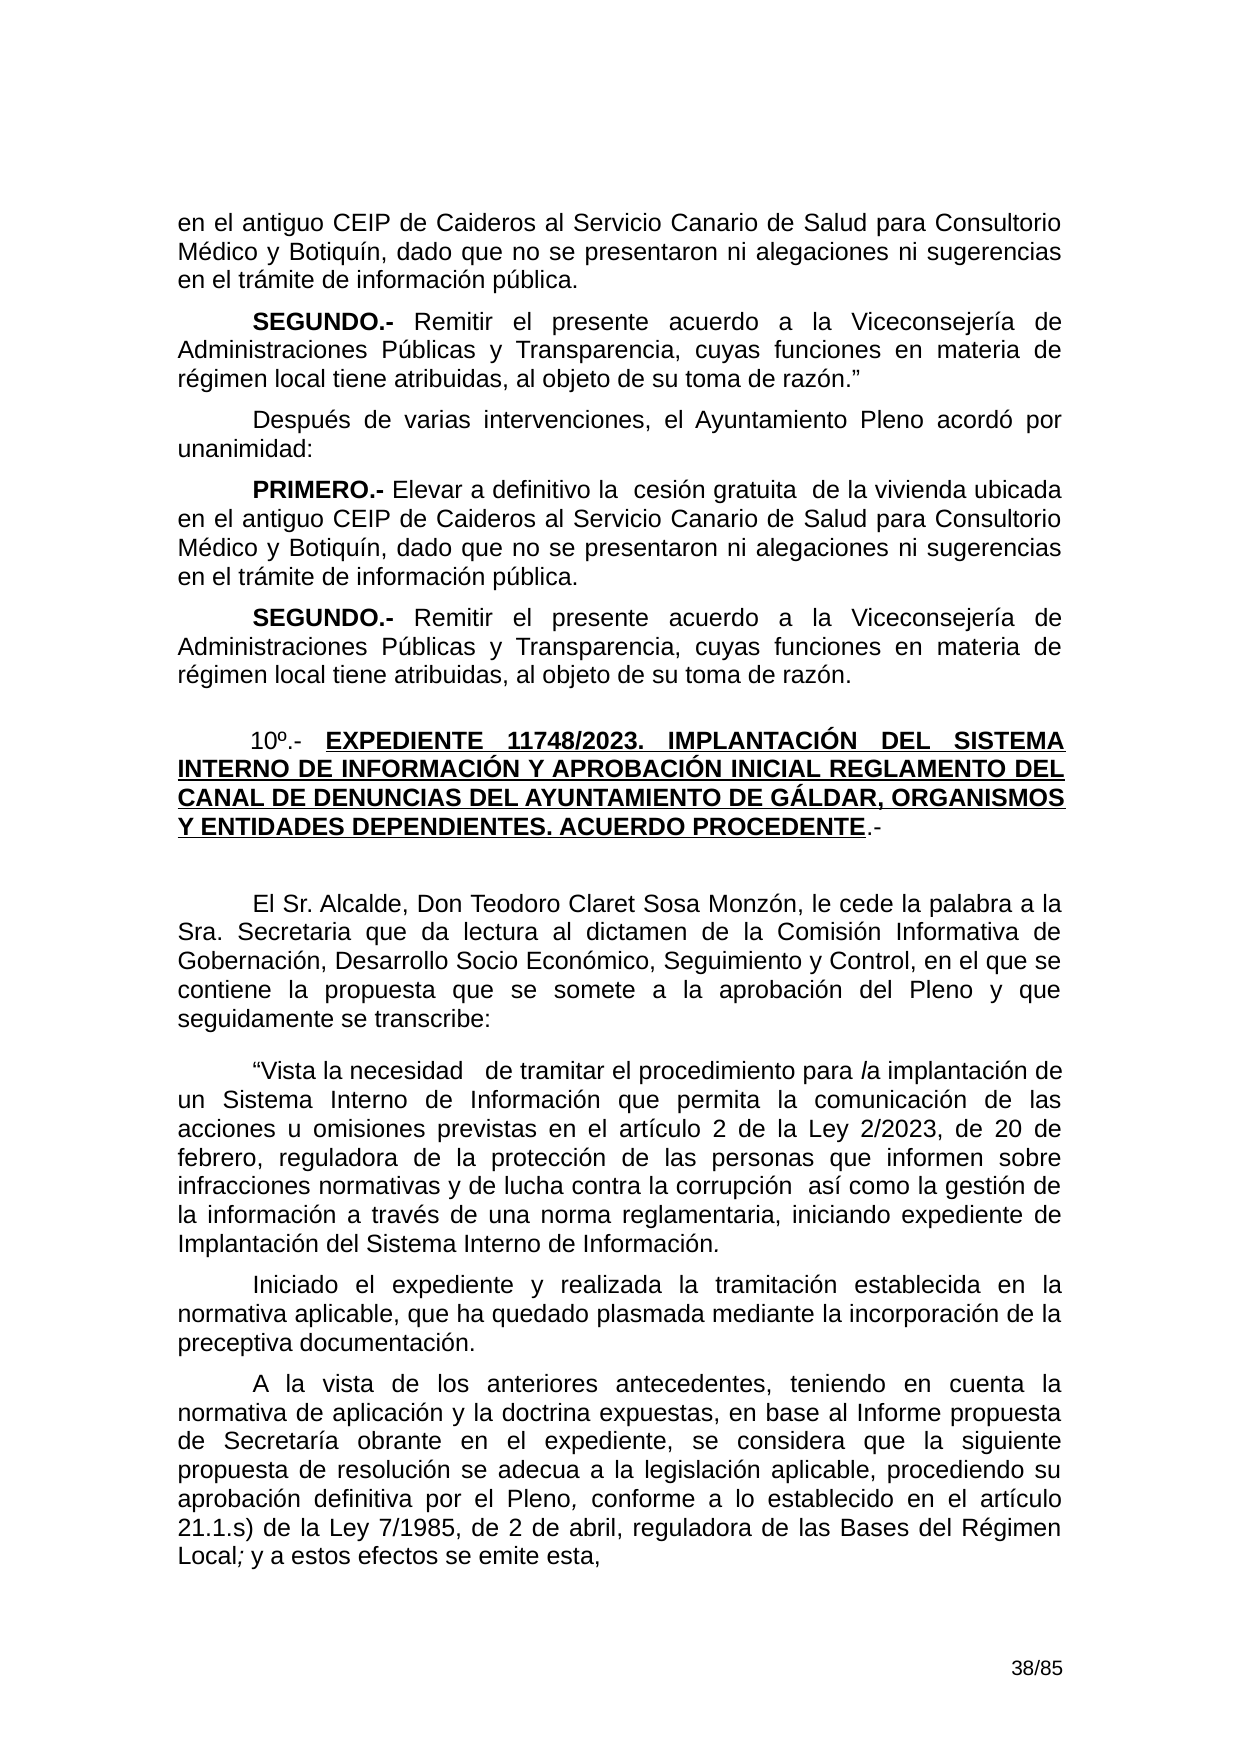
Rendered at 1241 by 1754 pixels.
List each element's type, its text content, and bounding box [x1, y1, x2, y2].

text SEGUNDO.- Remitir el presente acuerdo a la Viceconsejería de Administraciones Públicas y Transparencia, cuyas funciones en materia de régimen local tiene atribuidas, al objeto de su toma de razón. [177, 603, 1063, 689]
text 10º.- EXPEDIENTE 11748/2023. IMPLANTACIÓN DEL SISTEMA INTERNO DE INFORMACIÓN Y APROBACIÓN INICIAL REGLAMENTO DEL CANAL DE DENUNCIAS DEL AYUNTAMIENTO DE GÁLDAR, ORGANISMOS [177, 726, 1066, 808]
text SEGUNDO.- Remitir el presente acuerdo a la Viceconsejería de Administraciones Públicas y Transparencia, cuyas funciones en materia de régimen local tiene atribuidas, al objeto de su toma de razón.” [177, 307, 1063, 393]
text PRIMERO.- Elevar a definitivo la cesión gratuita de la vivienda ubicada en el antiguo CEIP de Caideros al Servicio Canario de Salud para Consultorio Médico y Botiquín, dado que no se presentaron ni alegaciones ni sugerencias en el trámite de información pública. [177, 475, 1063, 590]
text Y ENTIDADES DEPENDIENTES. ACUERDO PROCEDENTE.- [177, 809, 1066, 841]
text El Sr. Alcalde, Don Teodoro Claret Sosa Monzón, le cede la palabra a la Sra. Secretaria que da lectura al dictamen de la Comisión Informativa de Gobernación, Desarrollo Socio Económico, Seguimiento y Control, en el que se contiene la propuesta que se somete a la aprobación del Pleno y que seguidamente se transcribe: [177, 888, 1063, 1032]
text A la vista de los anteriores antecedentes, teniendo en cuenta la normativa de aplicación y la doctrina expuestas, en base al Informe propuesta de Secretaría obrante en el expediente, se considera que la siguiente propuesta de resolución se adecua a la legislación aplicable, procediendo su aprobación definitiva por el Pleno, conforme a lo establecido en el artículo 21.1.s) de la Ley 7/1985, de 2 de abril, reguladora de las Bases del Régimen Local; y a estos efectos se emite esta, [177, 1369, 1063, 1570]
text en el antiguo CEIP de Caideros al Servicio Canario de Salud para Consultorio Médico y Botiquín, dado que no se presentaron ni alegaciones ni sugerencias en el trámite de información pública. [177, 208, 1063, 294]
text “Vista la necesidad de tramitar el procedimiento para la implantación de un Sistema Interno de Información que permita la comunicación de las acciones u omisiones previstas en el artículo 2 de la Ley 2/2023, de 20 de febrero, reguladora de la protección de las personas que informen sobre infracciones normativas y de lucha contra la corrupción así como la gestión de la información a través de una norma reglamentaria, iniciando expediente de Implantación del Sistema Interno de Información. [177, 1056, 1063, 1257]
text Iniciado el expediente y realizada la tramitación establecida en la normativa aplicable, que ha quedado plasmada mediante la incorporación de la preceptiva documentación. [177, 1270, 1063, 1356]
text Después de varias intervenciones, el Ayuntamiento Pleno acordó por unanimidad: [177, 405, 1063, 463]
